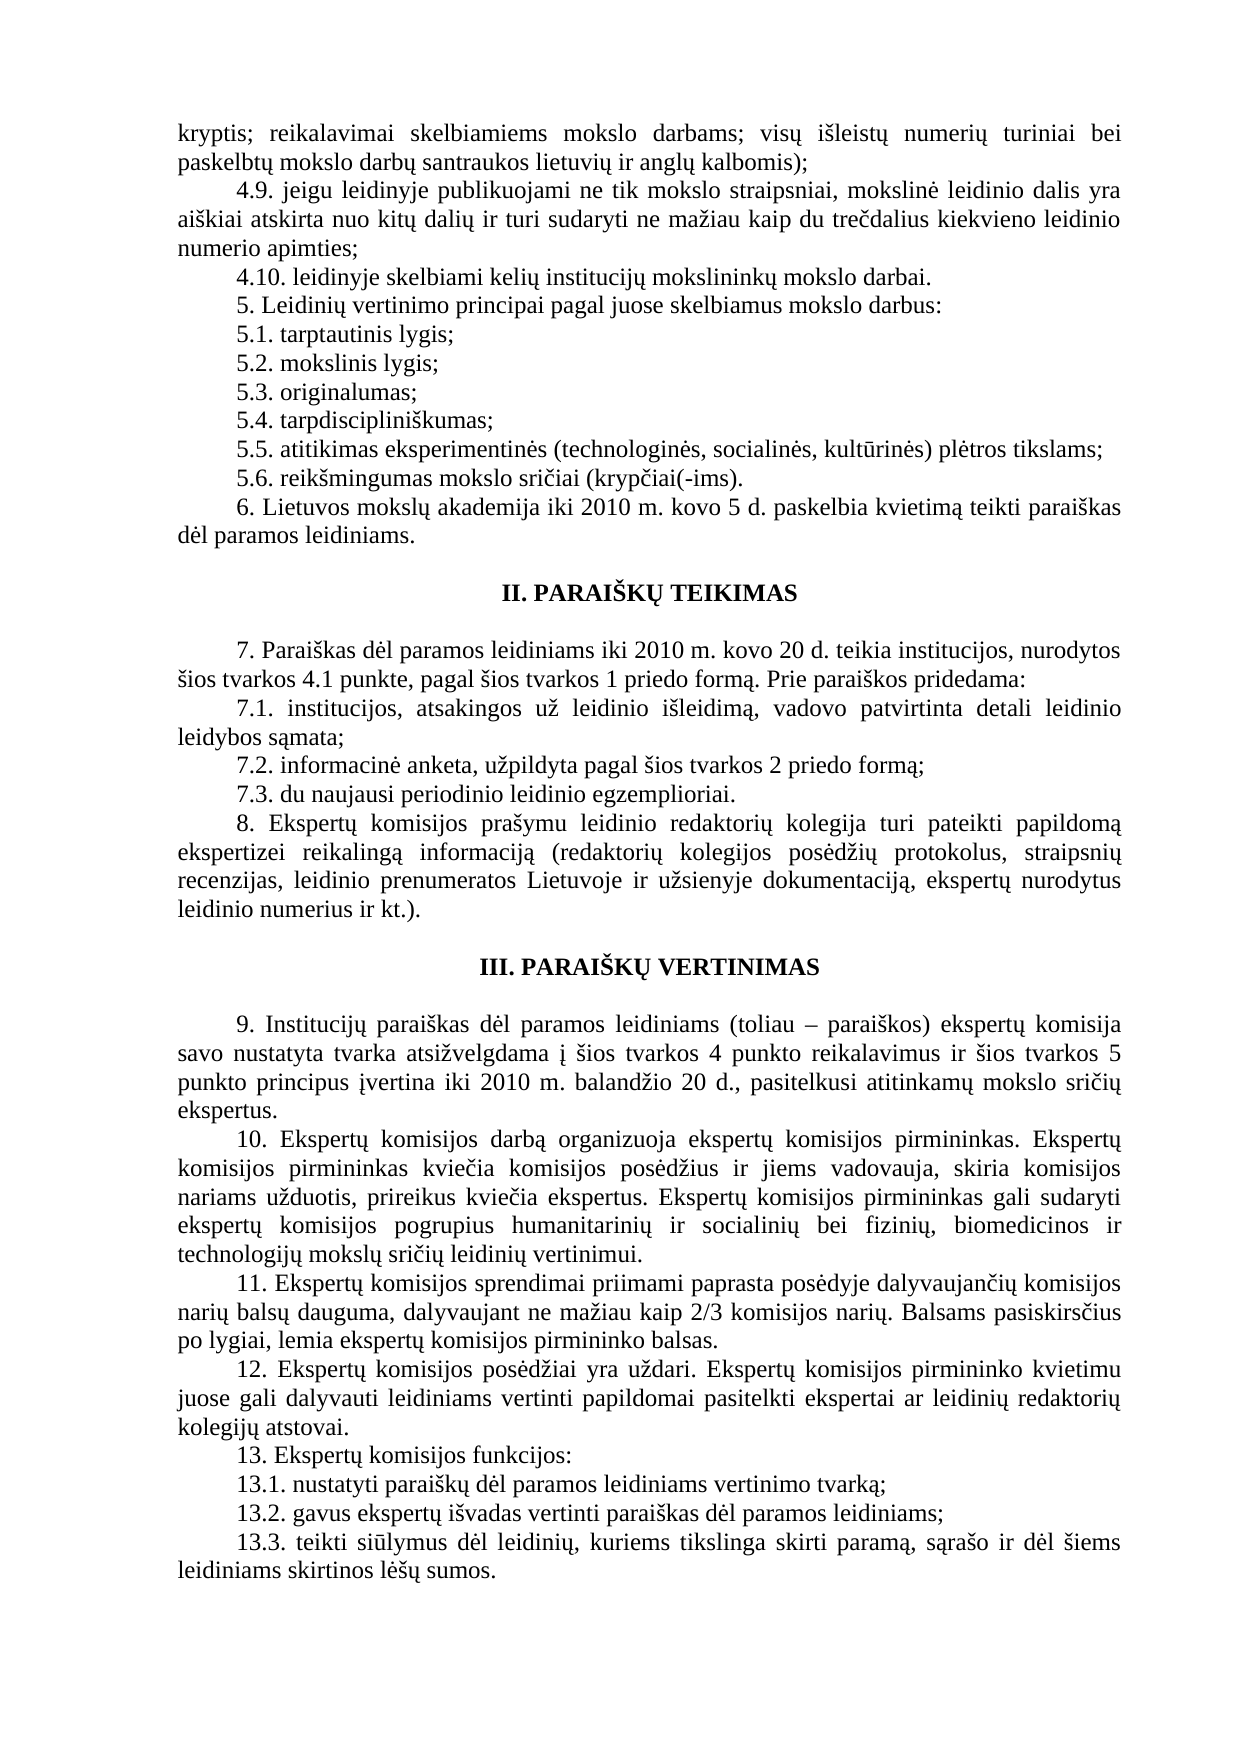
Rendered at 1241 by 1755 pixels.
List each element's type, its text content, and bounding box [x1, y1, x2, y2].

text III. PARAIŠKŲ VERTINIMAS [177, 952, 1122, 981]
text 10. Ekspertų komisijos darbą organizuoja ekspertų komisijos pirmininkas. Ekspertų komisijos pirmininkas kviečia komisijos posėdžius ir jiems vadovauja, skiria komisijos nariams užduotis, prireikus kviečia ekspertus. Ekspertų komisijos pirmininkas gali sudaryti ekspertų komisijos pogrupius humanitarinių ir socialinių bei fizinių, biomedicinos ir technologijų mokslų sričių leidinių vertinimui. [177, 1124, 1122, 1268]
text kryptis; reikalavimai skelbiamiems mokslo darbams; visų išleistų numerių turiniai bei paskelbtų mokslo darbų santraukos lietuvių ir anglų kalbomis); [177, 118, 1122, 176]
text 7.2. informacinė anketa, užpildyta pagal šios tvarkos 2 priedo formą; [177, 751, 1122, 779]
text 7.3. du naujausi periodinio leidinio egzemplioriai. [177, 779, 1122, 808]
text 5.4. tarpdiscipliniškumas; [177, 406, 1122, 434]
text 5. Leidinių vertinimo principai pagal juose skelbiamus mokslo darbus: [177, 291, 1122, 319]
text 5.3. originalumas; [177, 377, 1122, 406]
text 12. Ekspertų komisijos posėdžiai yra uždari. Ekspertų komisijos pirmininko kvietimu juose gali dalyvauti leidiniams vertinti papildomai pasitelkti ekspertai ar leidinių redaktorių kolegijų atstovai. [177, 1354, 1122, 1441]
text 6. Lietuvos mokslų akademija iki 2010 m. kovo 5 d. paskelbia kvietimą teikti paraiškas dėl paramos leidiniams. [177, 492, 1122, 549]
text 13.3. teikti siūlymus dėl leidinių, kuriems tikslinga skirti paramą, sąrašo ir dėl šiems leidiniams skirtinos lėšų sumos. [177, 1527, 1122, 1584]
text 5.1. tarptautinis lygis; [177, 319, 1122, 348]
text 4.10. leidinyje skelbiami kelių institucijų mokslininkų mokslo darbai. [177, 262, 1122, 291]
text 13.1. nustatyti paraiškų dėl paramos leidiniams vertinimo tvarką; [177, 1469, 1122, 1498]
text 13.2. gavus ekspertų išvadas vertinti paraiškas dėl paramos leidiniams; [177, 1498, 1122, 1527]
text 8. Ekspertų komisijos prašymu leidinio redaktorių kolegija turi pateikti papildomą ekspertizei reikalingą informaciją (redaktorių kolegijos posėdžių protokolus, straipsnių recenzijas, leidinio prenumeratos Lietuvoje ir užsienyje dokumentaciją, ekspertų nurodytus leidinio numerius ir kt.). [177, 808, 1122, 923]
text 9. Institucijų paraiškas dėl paramos leidiniams (toliau – paraiškos) ekspertų komisija savo nustatyta tvarka atsižvelgdama į šios tvarkos 4 punkto reikalavimus ir šios tvarkos 5 punkto principus įvertina iki 2010 m. balandžio 20 d., pasitelkusi atitinkamų mokslo sričių ekspertus. [177, 1009, 1122, 1124]
text 5.5. atitikimas eksperimentinės (technologinės, socialinės, kultūrinės) plėtros tikslams; [177, 434, 1122, 463]
text 4.9. jeigu leidinyje publikuojami ne tik mokslo straipsniai, mokslinė leidinio dalis yra aiškiai atskirta nuo kitų dalių ir turi sudaryti ne mažiau kaip du trečdalius kiekvieno leidinio numerio apimties; [177, 176, 1122, 262]
text 7.1. institucijos, atsakingos už leidinio išleidimą, vadovo patvirtinta detali leidinio leidybos sąmata; [177, 693, 1122, 751]
text 7. Paraiškas dėl paramos leidiniams iki 2010 m. kovo 20 d. teikia institucijos, nurodytos šios tvarkos 4.1 punkte, pagal šios tvarkos 1 priedo formą. Prie paraiškos pridedama: [177, 636, 1122, 693]
text 5.6. reikšmingumas mokslo sričiai (krypčiai(-ims). [177, 463, 1122, 492]
text 11. Ekspertų komisijos sprendimai priimami paprasta posėdyje dalyvaujančių komisijos narių balsų dauguma, dalyvaujant ne mažiau kaip 2/3 komisijos narių. Balsams pasiskirsčius po lygiai, lemia ekspertų komisijos pirmininko balsas. [177, 1268, 1122, 1354]
text 5.2. mokslinis lygis; [177, 348, 1122, 377]
text 13. Ekspertų komisijos funkcijos: [177, 1441, 1122, 1469]
text II. PARAIŠKŲ TEIKIMAS [177, 578, 1122, 607]
